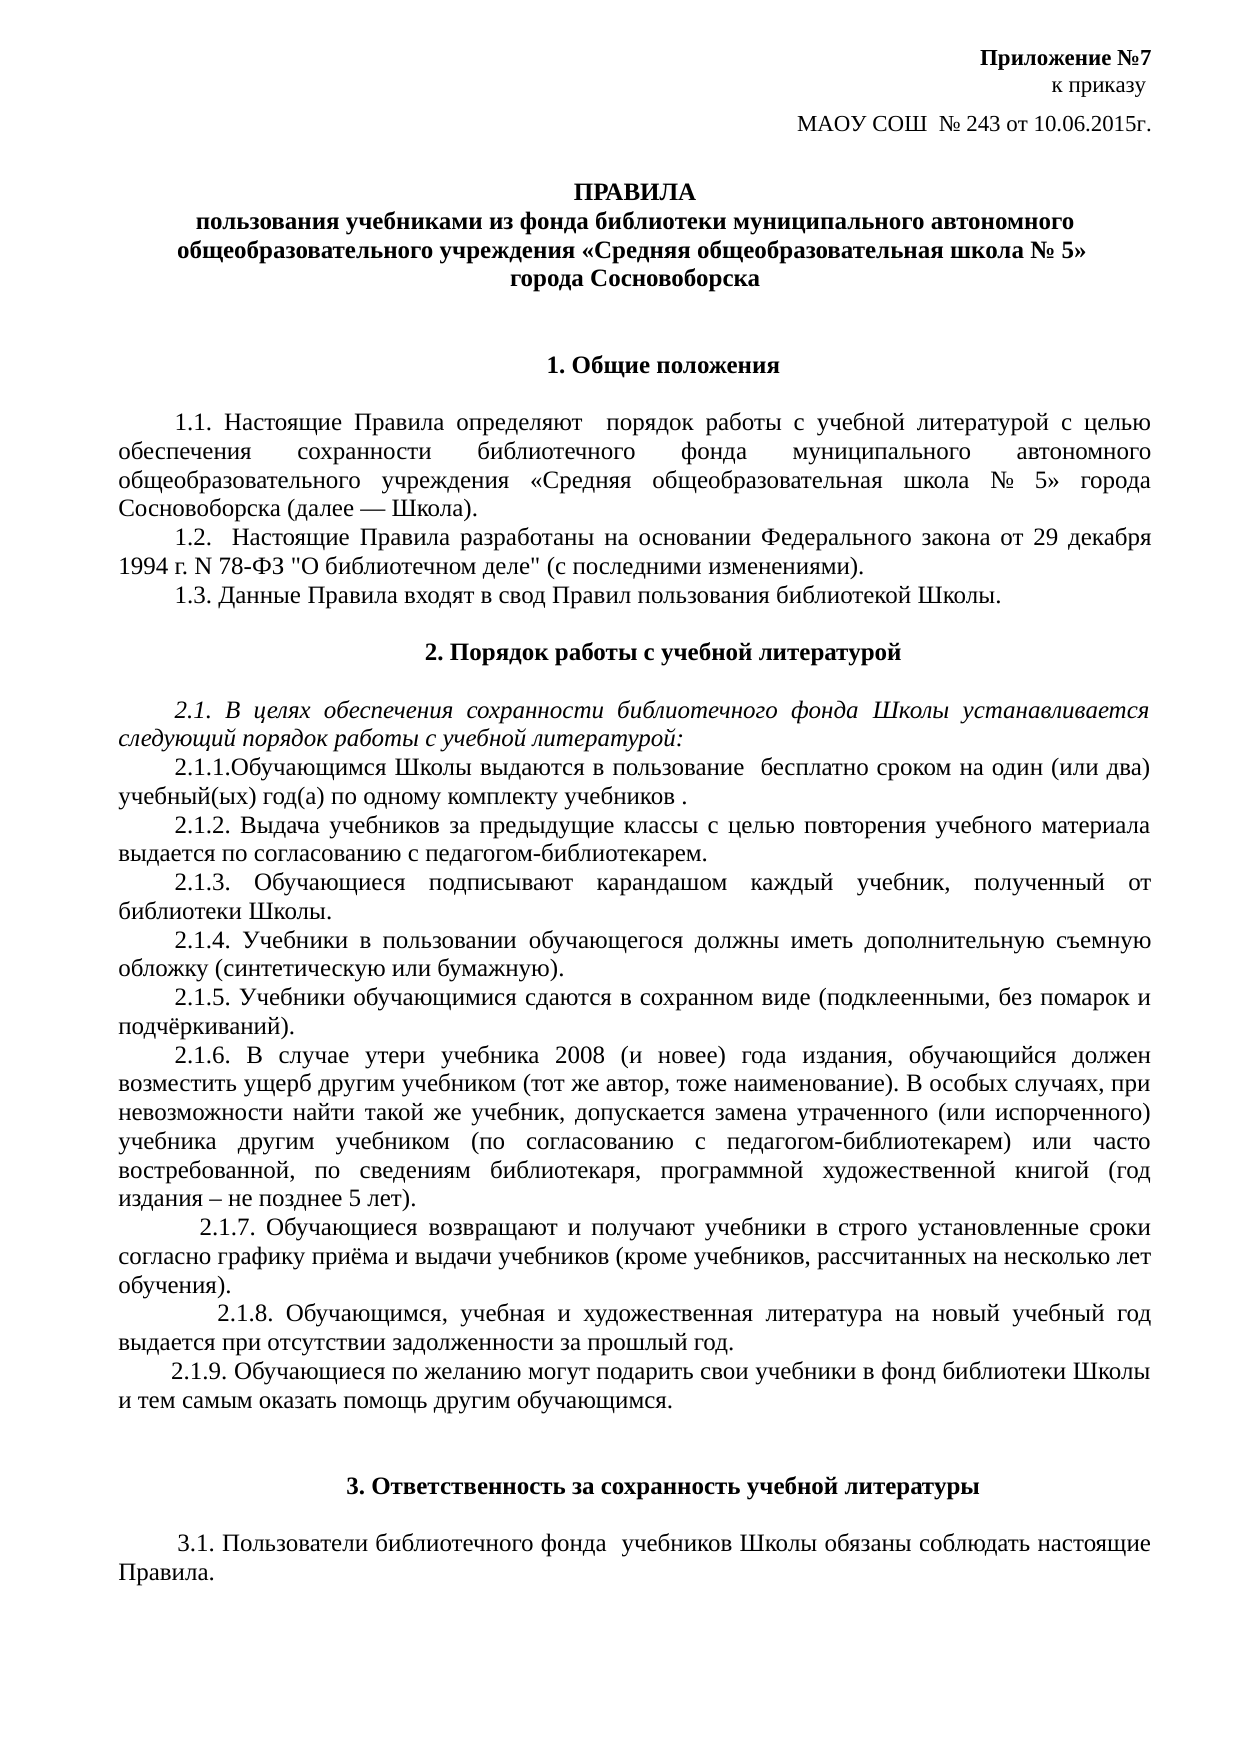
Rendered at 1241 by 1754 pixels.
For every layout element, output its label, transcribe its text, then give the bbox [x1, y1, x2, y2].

text города Сосновоборска [118, 263, 1152, 292]
text 2.1.7. Обучающиеся возвращают и получают учебники в строго установленные сроки согласно графику приёма и выдачи учебников (кроме учебников, рассчитанных на несколько лет обучения). [118, 1212, 1152, 1298]
text 3. Ответственность за сохранность учебной литературы [118, 1471, 1152, 1500]
text пользования учебниками из фонда библиотеки муниципального автономного общеобразовательного учреждения «Средняя общеобразовательная школа № 5» [118, 206, 1152, 263]
text 1.2. Настоящие Правила разработаны на основании Федерального закона от 29 декабря 1994 г. N 78-ФЗ "О библиотечном деле" (с последними изменениями). [118, 522, 1152, 580]
text 2.1.1.Обучающимся Школы выдаются в пользование бесплатно сроком на один (или два) учебный(ых) год(а) по одному комплекту учебников . [118, 752, 1152, 810]
text 3.1. Пользователи библиотечного фонда учебников Школы обязаны соблюдать настоящие Правила. [118, 1528, 1152, 1586]
text 2.1.8. Обучающимся, учебная и художественная литература на новый учебный год выдается при отсутствии задолженности за прошлый год. [118, 1298, 1152, 1356]
text 2.1.5. Учебники обучающимися сдаются в сохранном виде (подклеенными, без помарок и подчёркиваний). [118, 982, 1152, 1040]
text 2.1.9. Обучающиеся по желанию могут подарить свои учебники в фонд библиотеки Школы и тем самым оказать помощь другим обучающимся. [118, 1356, 1152, 1413]
text 1.1. Настоящие Правила определяют порядок работы с учебной литературой с целью обеспечения сохранности библиотечного фонда муниципального автономного общеобразовательного учреждения «Средняя общеобразовательная школа № 5» города Сосновоборска (далее — Школа). [118, 407, 1152, 522]
text 2.1.4. Учебники в пользовании обучающегося должны иметь дополнительную съемную обложку (синтетическую или бумажную). [118, 925, 1152, 982]
text 1. Общие положения [118, 350, 1152, 378]
text 2.1. В целях обеспечения сохранности библиотечного фонда Школы устанавливается следующий порядок работы с учебной литературой: [118, 695, 1152, 752]
text ПРАВИЛА [118, 177, 1152, 206]
text 2. Порядок работы с учебной литературой [118, 637, 1152, 666]
text Приложение №7 к приказу [118, 44, 1152, 97]
text 2.1.6. В случае утери учебника 2008 (и новее) года издания, обучающийся должен возместить ущерб другим учебником (тот же автор, тоже наименование). В особых случаях, при невозможности найти такой же учебник, допускается замена утраченного (или испорченного) учебника другим учебником (по согласованию с педагогом-библиотекарем) или часто востребованной, по сведениям библиотекаря, программной художественной книгой (год издания – не позднее 5 лет). [118, 1040, 1152, 1212]
text 2.1.3. Обучающиеся подписывают карандашом каждый учебник, полученный от библиотеки Школы. [118, 867, 1152, 925]
text 2.1.2. Выдача учебников за предыдущие классы с целью повторения учебного материала выдается по согласованию с педагогом-библиотекарем. [118, 810, 1152, 867]
text МАОУ СОШ № 243 от 10.06.2015г. [118, 109, 1152, 136]
text 1.3. Данные Правила входят в свод Правил пользования библиотекой Школы. [118, 580, 1152, 608]
